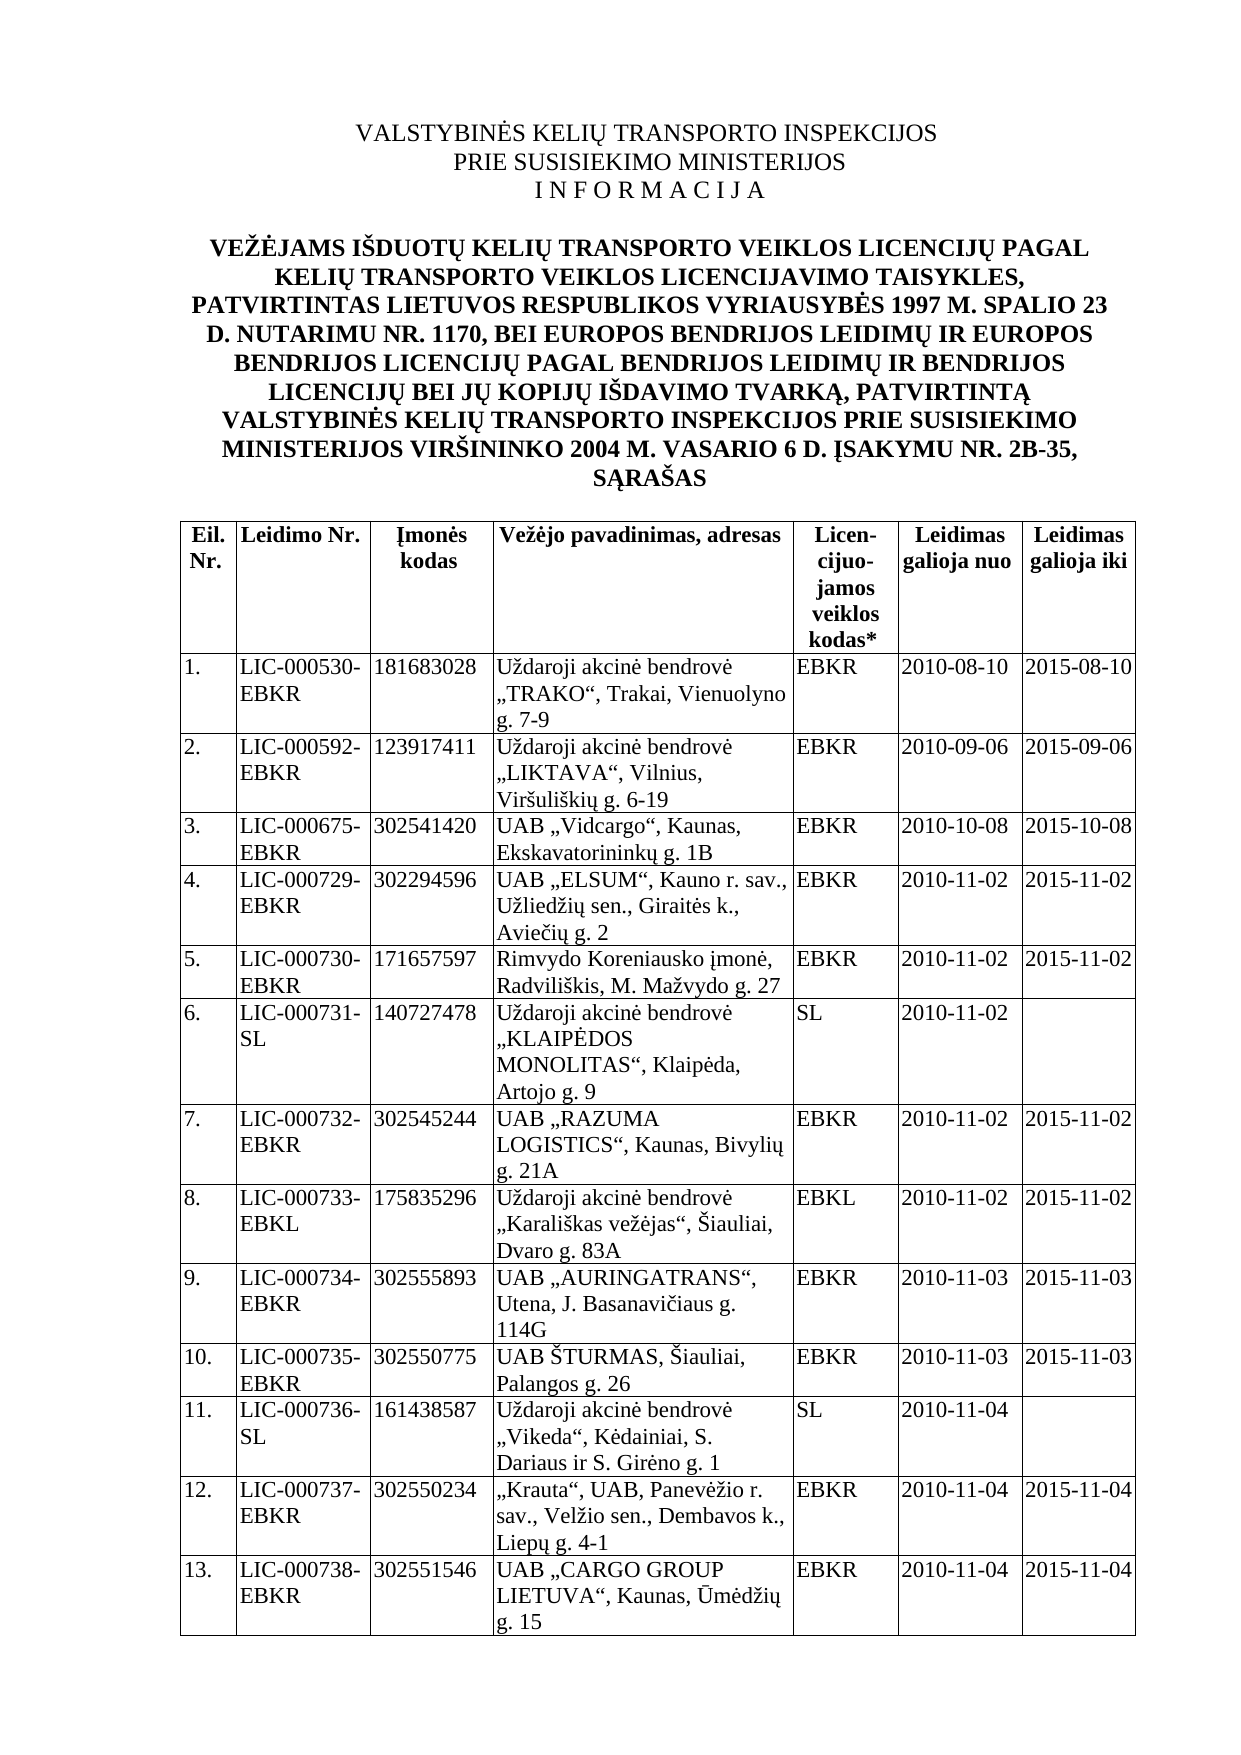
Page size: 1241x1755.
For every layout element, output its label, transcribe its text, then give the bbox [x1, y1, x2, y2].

table_cell 2010-11-04 [899, 1397, 1022, 1476]
table_cell 181683028 [371, 654, 493, 732]
table_cell UAB „Vidcargo“, Kaunas, Ekskavatorininkų g. 1B [494, 813, 793, 865]
table_cell EBKR [794, 1556, 898, 1635]
table_cell 123917411 [371, 734, 493, 812]
table_cell 302551546 [371, 1556, 493, 1635]
text VALSTYBINĖS KELIŲ TRANSPORTO INSPEKCIJOS PRIE SUSISIEKIMO MINISTERIJOS [177, 118, 1122, 176]
table_cell 12. [181, 1477, 236, 1555]
table_cell LIC-000530-EBKR [237, 654, 370, 732]
table_cell 302541420 [371, 813, 493, 865]
table_cell 9. [181, 1264, 236, 1343]
table_cell 2010-11-04 [899, 1556, 1022, 1635]
table_cell 2010-08-10 [899, 654, 1022, 732]
table_cell 3. [181, 813, 236, 865]
table_cell LIC-000733-EBKL [237, 1185, 370, 1263]
table_cell 302545244 [371, 1105, 493, 1184]
table_cell EBKR [794, 1264, 898, 1343]
table_cell SL [794, 1397, 898, 1476]
table_cell 2015-08-10 [1023, 654, 1135, 732]
table_cell LIC-000732-EBKR [237, 1105, 370, 1184]
table_cell 6. [181, 999, 236, 1104]
table_cell 11. [181, 1397, 236, 1476]
table_cell 302294596 [371, 866, 493, 945]
table_cell 302550775 [371, 1344, 493, 1396]
table_cell [1023, 999, 1135, 1104]
table_cell 4. [181, 866, 236, 945]
table_cell 2015-11-03 [1023, 1264, 1135, 1343]
table_cell „Krauta“, UAB, Panevėžio r. sav., Velžio sen., Dembavos k., Liepų g. 4-1 [494, 1477, 793, 1555]
table_cell 2015-10-08 [1023, 813, 1135, 865]
table_cell 2015-11-02 [1023, 1185, 1135, 1263]
table_cell 2015-11-04 [1023, 1477, 1135, 1555]
table_cell 2015-11-02 [1023, 866, 1135, 945]
table_cell 2010-10-08 [899, 813, 1022, 865]
table_cell LIC-000734-EBKR [237, 1264, 370, 1343]
table_cell 2015-11-02 [1023, 946, 1135, 998]
table_cell 302550234 [371, 1477, 493, 1555]
table_cell LIC-000675-EBKR [237, 813, 370, 865]
table_cell 2015-11-02 [1023, 1105, 1135, 1184]
table_cell Uždaroji akcinė bendrovė „TRAKO“, Trakai, Vienuolyno g. 7-9 [494, 654, 793, 732]
table_cell LIC-000730-EBKR [237, 946, 370, 998]
table_cell LIC-000737-EBKR [237, 1477, 370, 1555]
text INFORMACIJA [177, 176, 1122, 204]
table_cell 10. [181, 1344, 236, 1396]
table_cell 8. [181, 1185, 236, 1263]
table_cell Uždaroji akcinė bendrovė „LIKTAVA“, Vilnius, Viršuliškių g. 6-19 [494, 734, 793, 812]
table_cell SL [794, 999, 898, 1104]
table_cell UAB „AURINGATRANS“, Utena, J. Basanavičiaus g. 114G [494, 1264, 793, 1343]
table_cell 2015-11-03 [1023, 1344, 1135, 1396]
table_cell 7. [181, 1105, 236, 1184]
table_cell EBKR [794, 813, 898, 865]
table_cell Uždaroji akcinė bendrovė „KLAIPĖDOS MONOLITAS“, Klaipėda, Artojo g. 9 [494, 999, 793, 1104]
table_cell 302555893 [371, 1264, 493, 1343]
table_cell LIC-000735-EBKR [237, 1344, 370, 1396]
table_cell 2015-09-06 [1023, 734, 1135, 812]
table_cell Rimvydo Koreniausko įmonė, Radviliškis, M. Mažvydo g. 27 [494, 946, 793, 998]
table_header Licen­cijuo­jamos veiklos kodas* [794, 522, 898, 653]
table_cell 175835296 [371, 1185, 493, 1263]
table_cell UAB „CARGO GROUP LIETUVA“, Kaunas, Ūmėdžių g. 15 [494, 1556, 793, 1635]
table_cell [1023, 1397, 1135, 1476]
table_cell 2010-11-04 [899, 1477, 1022, 1555]
table_cell EBKR [794, 946, 898, 998]
text VEŽĖJAMS IŠDUOTŲ KELIŲ TRANSPORTO VEIKLOS LICENCIJŲ PAGAL KELIŲ TRANSPORTO VEIKLOS LICENCIJAVIMO TAISYKLES, PATVIRTINTAS LIETUVOS RESPUBLIKOS VYRIAUSYBĖS 1997 M. SPALIO 23 D. NUTARIMU NR. 1170, BEI EUROPOS BENDRIJOS LEIDIMŲ IR EUROPOS BENDRIJOS LICENCIJŲ PAGAL BENDRIJOS LEIDIMŲ IR BENDRIJOS LICENCIJŲ BEI JŲ KOPIJŲ IŠDAVIMO TVARKĄ, PATVIRTINTĄ VALSTYBINĖS KELIŲ TRANSPORTO INSPEKCIJOS PRIE SUSISIEKIMO MINISTERIJOS VIRŠININKO 2004 M. VASARIO 6 D. ĮSAKYMU NR. 2B-35, SĄRAŠAS [177, 233, 1122, 492]
table_cell UAB ŠTURMAS, Šiauliai, Palangos g. 26 [494, 1344, 793, 1396]
table_cell LIC-000731-SL [237, 999, 370, 1104]
table_cell LIC-000736-SL [237, 1397, 370, 1476]
table_cell EBKR [794, 734, 898, 812]
table_header Įmonės kodas [371, 522, 493, 653]
table_cell 1. [181, 654, 236, 732]
table_cell 2010-11-02 [899, 999, 1022, 1104]
table_header Eil. Nr. [181, 522, 236, 653]
table_header Leidimo Nr. [237, 522, 370, 653]
table_cell 161438587 [371, 1397, 493, 1476]
table_cell UAB „ELSUM“, Kauno r. sav., Užliedžių sen., Giraitės k., Aviečių g. 2 [494, 866, 793, 945]
table_cell EBKR [794, 1344, 898, 1396]
table_header Leidimas galioja nuo [899, 522, 1022, 653]
table_cell 2010-11-03 [899, 1264, 1022, 1343]
table_header Leidimas galioja iki [1023, 522, 1135, 653]
table_cell EBKR [794, 654, 898, 732]
table_cell UAB „RAZUMA LOGISTICS“, Kaunas, Bivylių g. 21A [494, 1105, 793, 1184]
table_header Vežėjo pavadinimas, adresas [494, 522, 793, 653]
table_cell EBKR [794, 866, 898, 945]
table_cell 2. [181, 734, 236, 812]
table_cell EBKR [794, 1477, 898, 1555]
table_cell 140727478 [371, 999, 493, 1104]
table_cell 171657597 [371, 946, 493, 998]
table_cell 5. [181, 946, 236, 998]
table_cell Uždaroji akcinė bendrovė „Karališkas vežėjas“, Šiauliai, Dvaro g. 83A [494, 1185, 793, 1263]
table_cell 2010-09-06 [899, 734, 1022, 812]
table_cell 2010-11-03 [899, 1344, 1022, 1396]
table_cell LIC-000738-EBKR [237, 1556, 370, 1635]
table_cell Uždaroji akcinė bendrovė „Vikeda“, Kėdainiai, S. Dariaus ir S. Girėno g. 1 [494, 1397, 793, 1476]
table_cell 2010-11-02 [899, 866, 1022, 945]
table_cell 2010-11-02 [899, 1185, 1022, 1263]
table_cell EBKR [794, 1105, 898, 1184]
table_cell 2015-11-04 [1023, 1556, 1135, 1635]
table_cell 13. [181, 1556, 236, 1635]
table_cell LIC-000592-EBKR [237, 734, 370, 812]
table_cell 2010-11-02 [899, 1105, 1022, 1184]
table_cell 2010-11-02 [899, 946, 1022, 998]
table_cell LIC-000729-EBKR [237, 866, 370, 945]
table_cell EBKL [794, 1185, 898, 1263]
